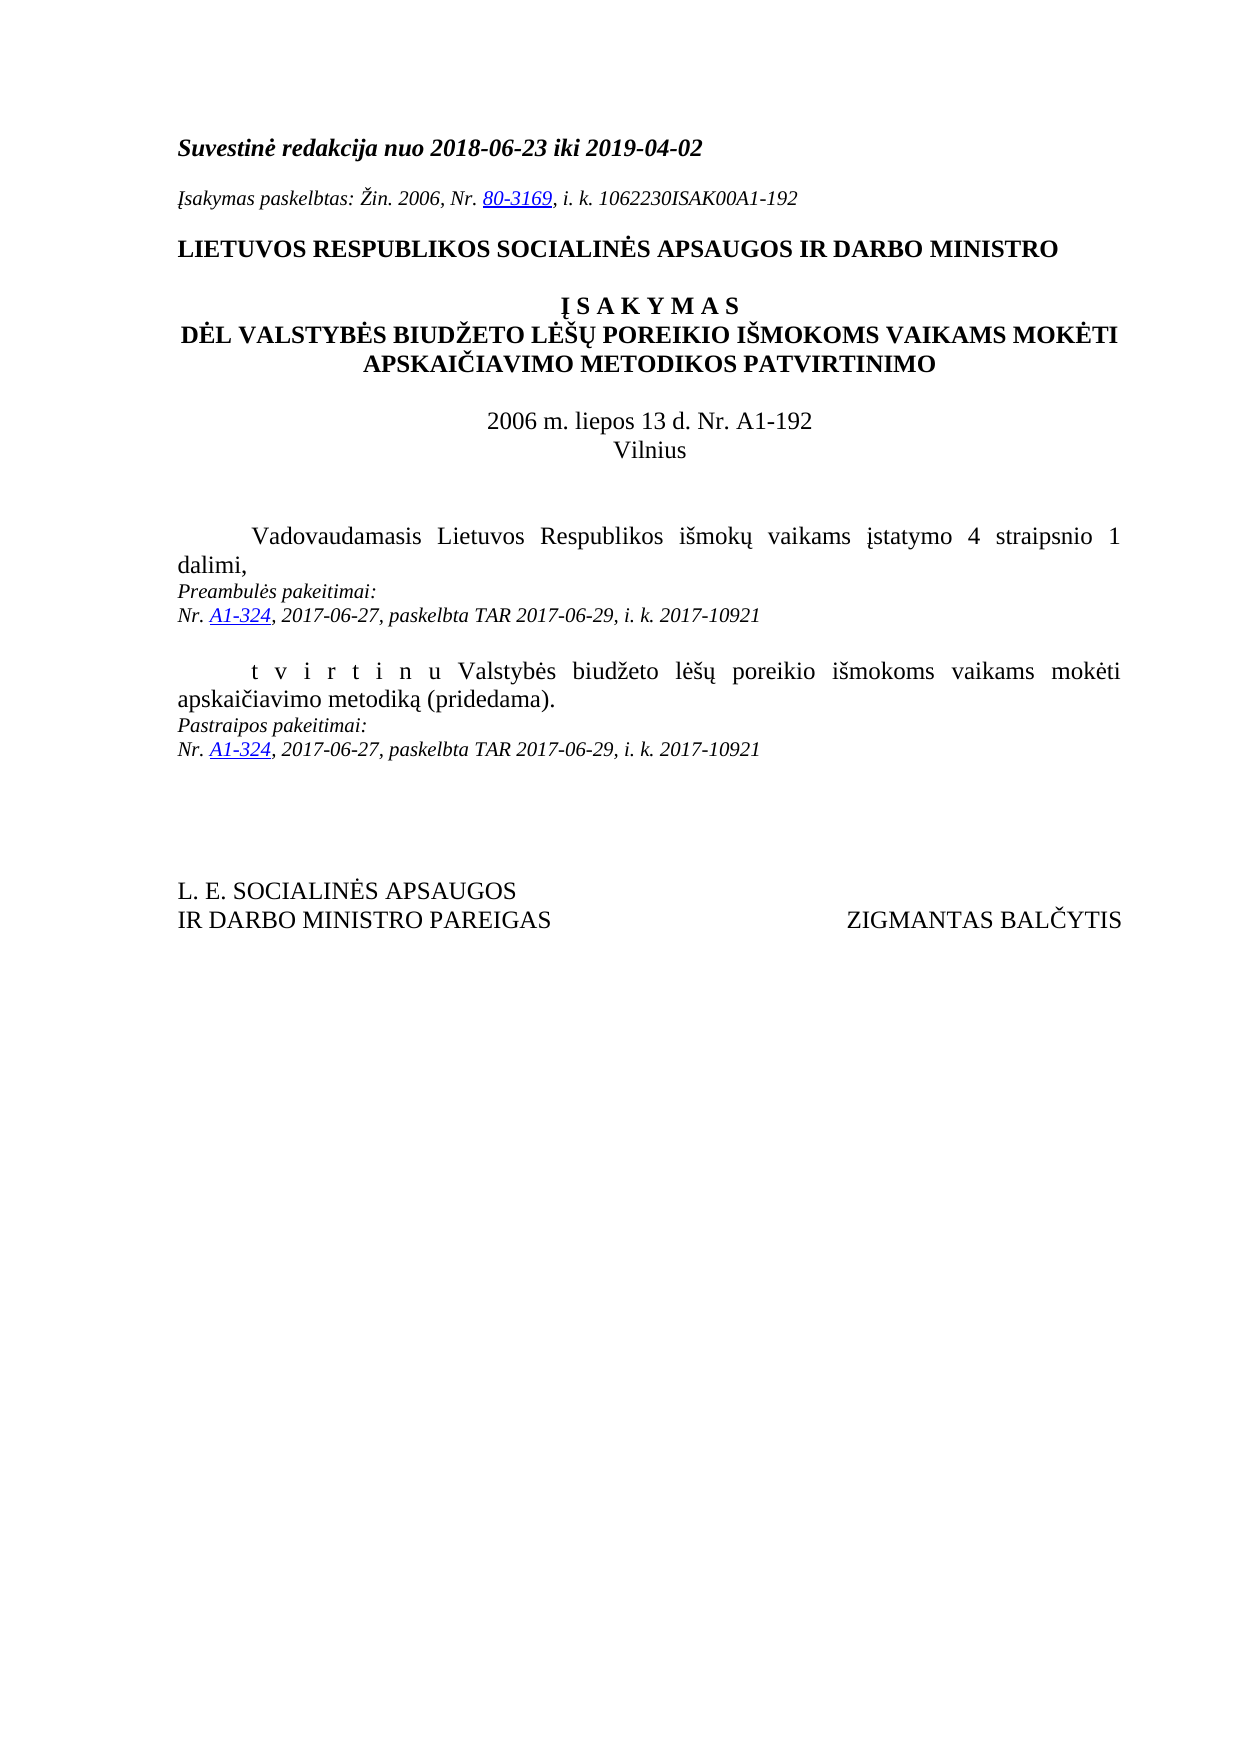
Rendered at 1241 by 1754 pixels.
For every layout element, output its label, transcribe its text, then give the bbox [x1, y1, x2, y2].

text Pastraipos pakeitimai: [177, 713, 1122, 737]
text t v i r t i n u Valstybės biudžeto lėšų poreikio išmokoms vaikams mokėti apskaičiavimo metodiką (pridedama). [177, 656, 1122, 713]
text Vilnius [177, 435, 1122, 464]
text L. E. SOCIALINĖS APSAUGOS [177, 876, 1122, 905]
text Vadovaudamasis Lietuvos Respublikos išmokų vaikams įstatymo 4 straipsnio 1 dalimi, [177, 521, 1122, 579]
text 2006 m. liepos 13 d. Nr. A1-192 [177, 406, 1122, 435]
text Į S A K Y M A S [177, 291, 1122, 320]
text Įsakymas paskelbtas: Žin. 2006, Nr. 80-3169, i. k. 1062230ISAK00A1-192 [177, 186, 1122, 210]
text Suvestinė redakcija nuo 2018-06-23 iki 2019-04-02 [177, 133, 1122, 162]
text DĖL VALSTYBĖS BIUDŽETO LĖŠŲ POREIKIO IŠMOKOMS VAIKAMS MOKĖTI APSKAIČIAVIMO METODIKOS PATVIRTINIMO [177, 320, 1122, 378]
text Nr. A1-324, 2017-06-27, paskelbta TAR 2017-06-29, i. k. 2017-10921 [177, 737, 1122, 761]
text IR DARBO MINISTRO PAREIGAS ZIGMANTAS BALČYTIS [177, 905, 1122, 934]
text Nr. A1-324, 2017-06-27, paskelbta TAR 2017-06-29, i. k. 2017-10921 [177, 603, 1122, 627]
text Preambulės pakeitimai: [177, 579, 1122, 603]
text LIETUVOS RESPUBLIKOS SOCIALINĖS APSAUGOS IR DARBO MINISTRO [177, 234, 1122, 263]
